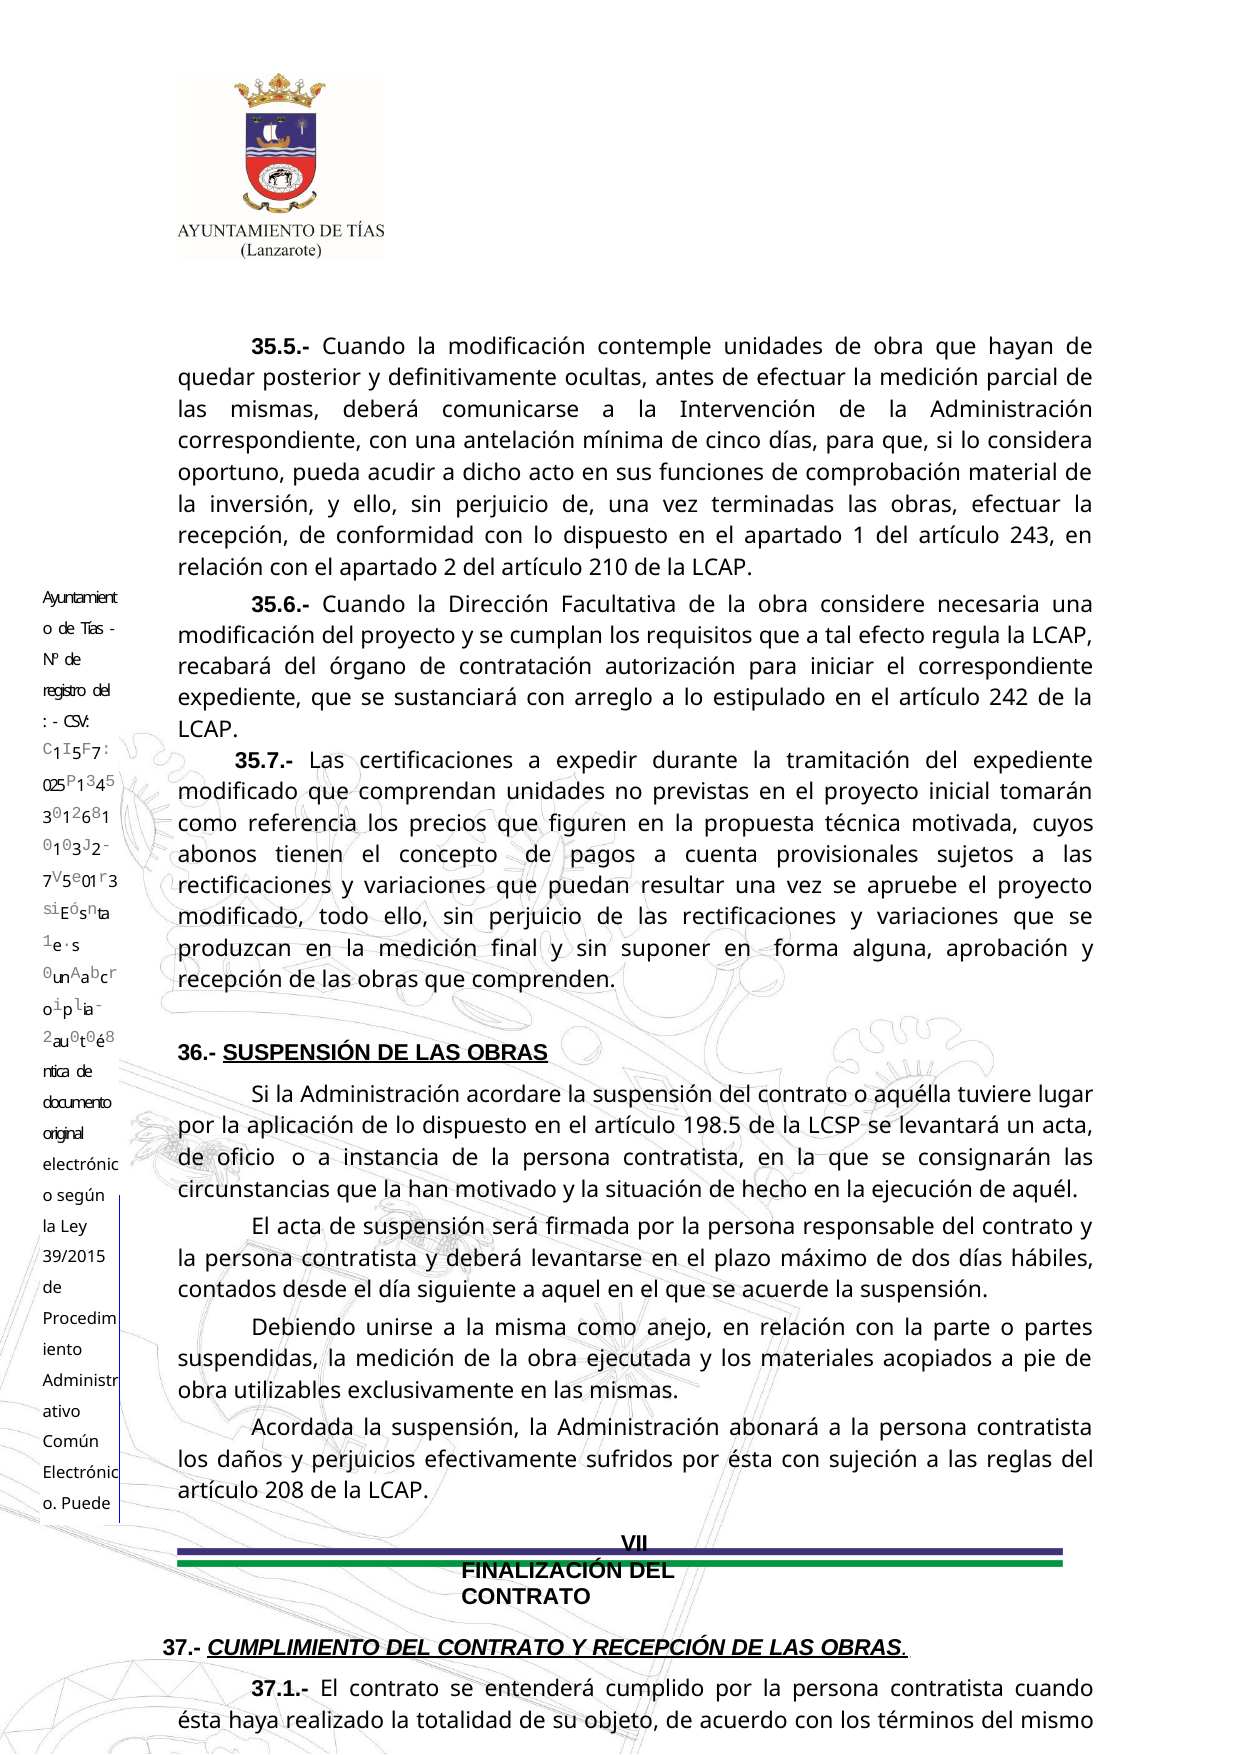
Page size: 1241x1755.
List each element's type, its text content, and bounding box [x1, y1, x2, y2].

subtitle 37.- CUMPLIMIENTO DEL CONTRATO Y RECEPCIÓN DE LAS OBRAS. [995, 1634, 1108, 1660]
text El acta de suspensión será firmada por la persona responsable del contrato y la persona contratista y deberá levantarse en el plazo máximo de dos días hábiles, contados desde el día siguiente a aquel en el que se acuerde la suspensión. [995, 1210, 1094, 1304]
text Debiendo unirse a la misma como anejo, en relación con la parte o partes suspendidas, la medición de la obra ejecutada y los materiales acopiados a pie de obra utilizables exclusivamente en las mismas. [995, 1311, 1094, 1405]
text 35.7.- Las certificaciones a expedir durante la tramitación del expediente modificado que comprendan unidades no previstas en el proyecto inicial tomarán como referencia los precios que figuren en la propuesta técnica motivada, cuyos abonos tienen el concepto de pagos a cuenta provisionales sujetos a las rectificaciones y variaciones que puedan resultar una vez se apruebe el proyecto modificado, todo ello, sin perjuicio de las rectificaciones y variaciones que se produzcan en la medición final y sin suponer en forma alguna, aprobación y recepción de las obras que comprenden. [995, 744, 1094, 994]
text 37.1.- El contrato se entenderá cumplido por la persona contratista cuando ésta haya realizado la totalidad de su objeto, de acuerdo con los términos del mismo y a satisfacción de la Administración. [995, 1672, 1094, 1735]
text Si la Administración acordare la suspensión del contrato o aquélla tuviere lugar por la aplicación de lo dispuesto en el artículo 198.5 de la LCSP se levantará un acta, de oficio o a instancia de la persona contratista, en la que se consignarán las circunstancias que la han motivado y la situación de hecho en la ejecución de aquél. [995, 1078, 1094, 1204]
text Acordada la suspensión, la Administración abonará a la persona contratista los daños y perjuicios efectivamente sufridos por ésta con sujeción a las reglas del artículo 208 de la LCAP. [995, 1411, 1094, 1506]
text Ayuntamiento de Tías - Nº de registro del : - CSV: C1I5F7:025P134530126810103J2-7V5e01r3siEósnta 1e.s 0unAabcroiplia-2au0t0é8ntica de documento original electrónico según la Ley 39/2015 de Procedimiento Administrativo Común Electrónico. Puede comprobar su autenticidad en: [42, 586, 119, 1525]
text 35.5.- Cuando la modificación contemple unidades de obra que hayan de quedar posterior y definitivamente ocultas, antes de efectuar la medición parcial de las mismas, deberá comunicarse a la Intervención de la Administración correspondiente, con una antelación mínima de cinco días, para que, si lo considera oportuno, pueda acudir a dicho acto en sus funciones de comprobación material de la inversión, y ello, sin perjuicio de, una vez terminadas las obras, efectuar la recepción, de conformidad con lo dispuesto en el apartado 1 del artículo 243, en relación con el apartado 2 del artículo 210 de la LCAP. [177, 330, 1094, 582]
text 35.6.- Cuando la Dirección Facultativa de la obra considere necesaria una modificación del proyecto y se cumplan los requisitos que a tal efecto regula la LCAP, recabará del órgano de contratación autorización para iniciar el correspondiente expediente, que se sustanciará con arreglo a lo estipulado en el artículo 242 de la LCAP. [177, 587, 1094, 744]
subtitle 36.- SUSPENSIÓN DE LAS OBRAS [995, 1039, 1108, 1065]
